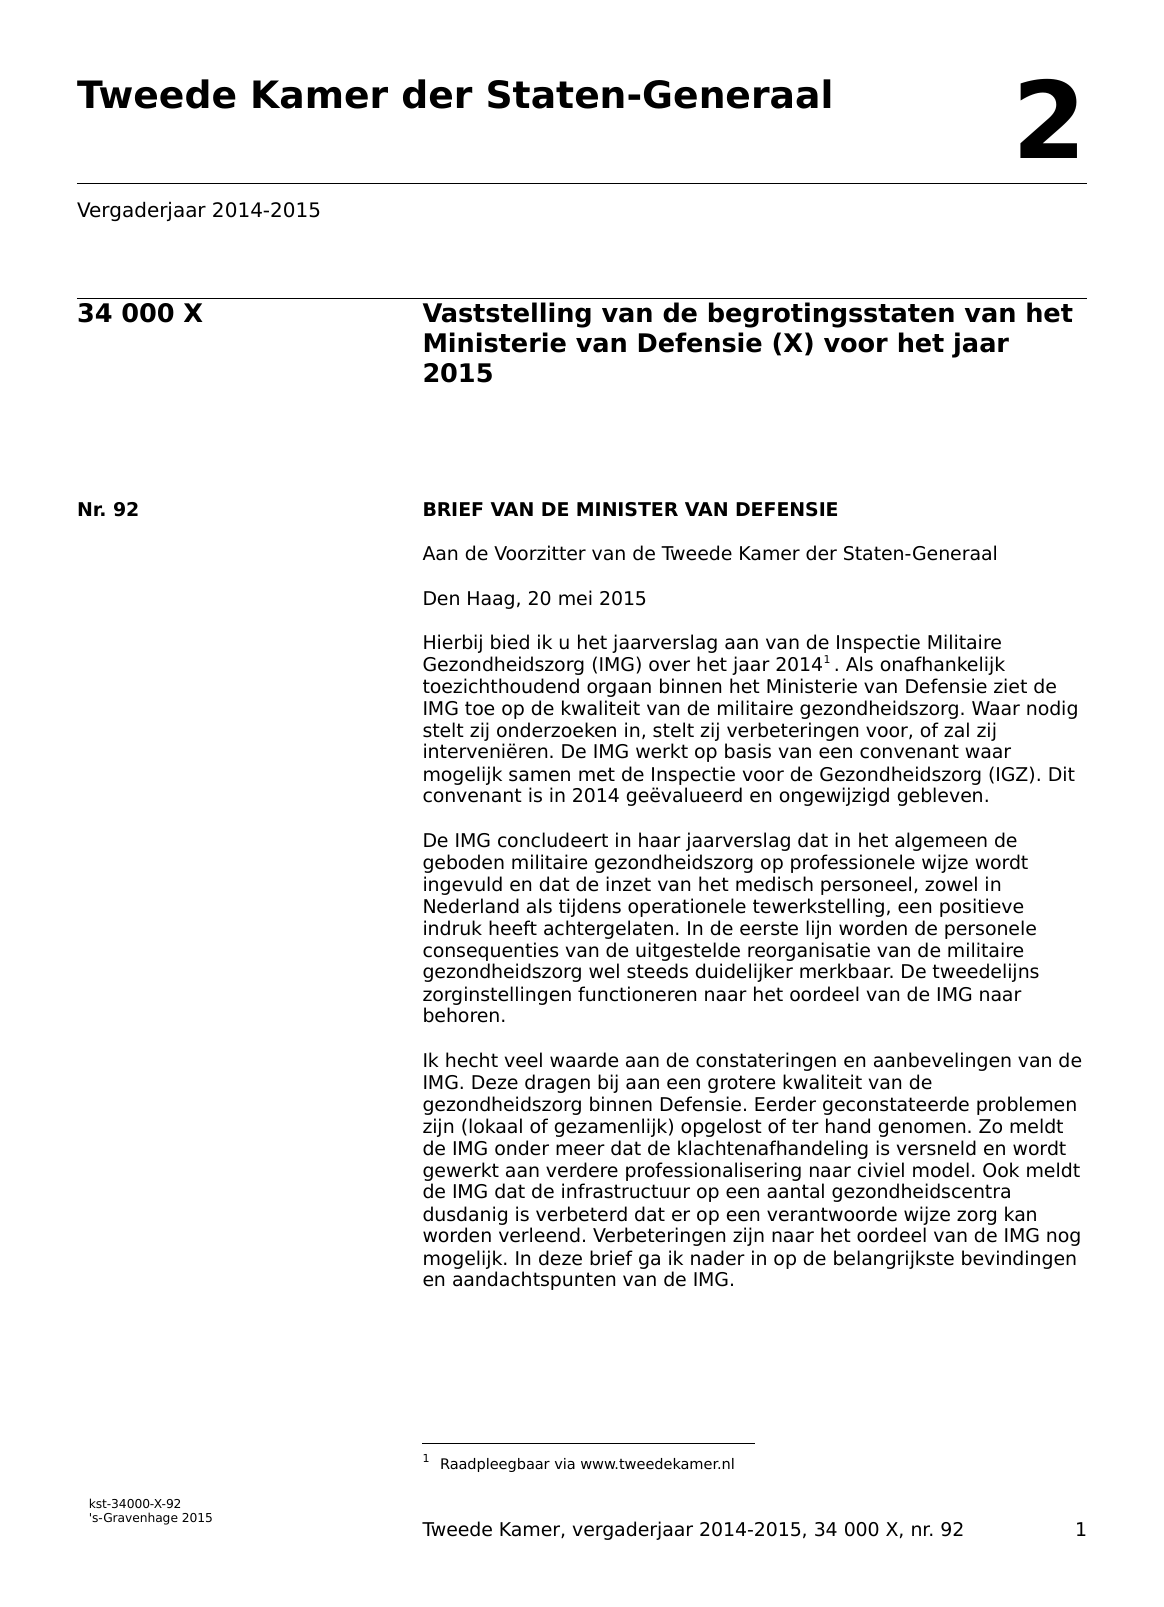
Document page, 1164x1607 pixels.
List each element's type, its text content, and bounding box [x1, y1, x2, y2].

subtitle Nr. 92 BRIEF VAN DE MINISTER VAN DEFENSIE [77, 499, 1087, 521]
subtitle 34 000 X Vaststelling van de begrotingsstaten van het Ministerie van Defensie (X) voor het jaar 2015 [77, 299, 1087, 388]
text Den Haag, 20 mei 2015 [422, 587, 1087, 609]
table_header Tweede Kamer der Staten-Generaal [77, 59, 886, 183]
text Raadpleegbaar via www.tweedekamer.nl [422, 1452, 1087, 1474]
text Aan de Voorzitter van de Tweede Kamer der Staten-Generaal [422, 543, 1087, 565]
text 's-Gravenhage 2015 [88, 1511, 323, 1525]
table_header 2 [886, 59, 1087, 183]
text kst-34000-X-92 [88, 1497, 323, 1511]
text Hierbij bied ik u het jaarverslag aan van de Inspectie Militaire Gezondheidszorg (IMG) over het jaar 2014. Als onafhankelijk toezichthoudend orgaan binnen het Ministerie van Defensie ziet de IMG toe op de kwaliteit van de militaire gezondheidszorg. Waar nodig stelt zij onderzoeken in, stelt zij verbeteringen voor, of zal zij interveniëren. De IMG werkt op basis van een convenant waar mogelijk samen met de Inspectie voor de Gezondheidszorg (IGZ). Dit convenant is in 2014 geëvalueerd en ongewijzigd gebleven. [422, 632, 1087, 807]
table_cell Vergaderjaar 2014-2015 [77, 184, 1087, 298]
text Ik hecht veel waarde aan de constateringen en aanbevelingen van de IMG. Deze dragen bij aan een grotere kwaliteit van de gezondheidszorg binnen Defensie. Eerder geconstateerde problemen zijn (lokaal of gezamenlijk) opgelost of ter hand genomen. Zo meldt de IMG onder meer dat de klachtenafhandeling is versneld en wordt gewerkt aan verdere professionalisering naar civiel model. Ook meldt de IMG dat de infrastructuur op een aantal gezondheidscentra dusdanig is verbeterd dat er op een verantwoorde wijze zorg kan worden verleend. Verbeteringen zijn naar het oordeel van de IMG nog mogelijk. In deze brief ga ik nader in op de belangrijkste bevindingen en aandachtspunten van de IMG. [422, 1049, 1087, 1291]
text De IMG concludeert in haar jaarverslag dat in het algemeen de geboden militaire gezondheidszorg op professionele wijze wordt ingevuld en dat de inzet van het medisch personeel, zowel in Nederland als tijdens operationele tewerkstelling, een positieve indruk heeft achtergelaten. In de eerste lijn worden de personele consequenties van de uitgestelde reorganisatie van de militaire gezondheidszorg wel steeds duidelijker merkbaar. De tweedelijns zorginstellingen functioneren naar het oordeel van de IMG naar behoren. [422, 829, 1087, 1027]
